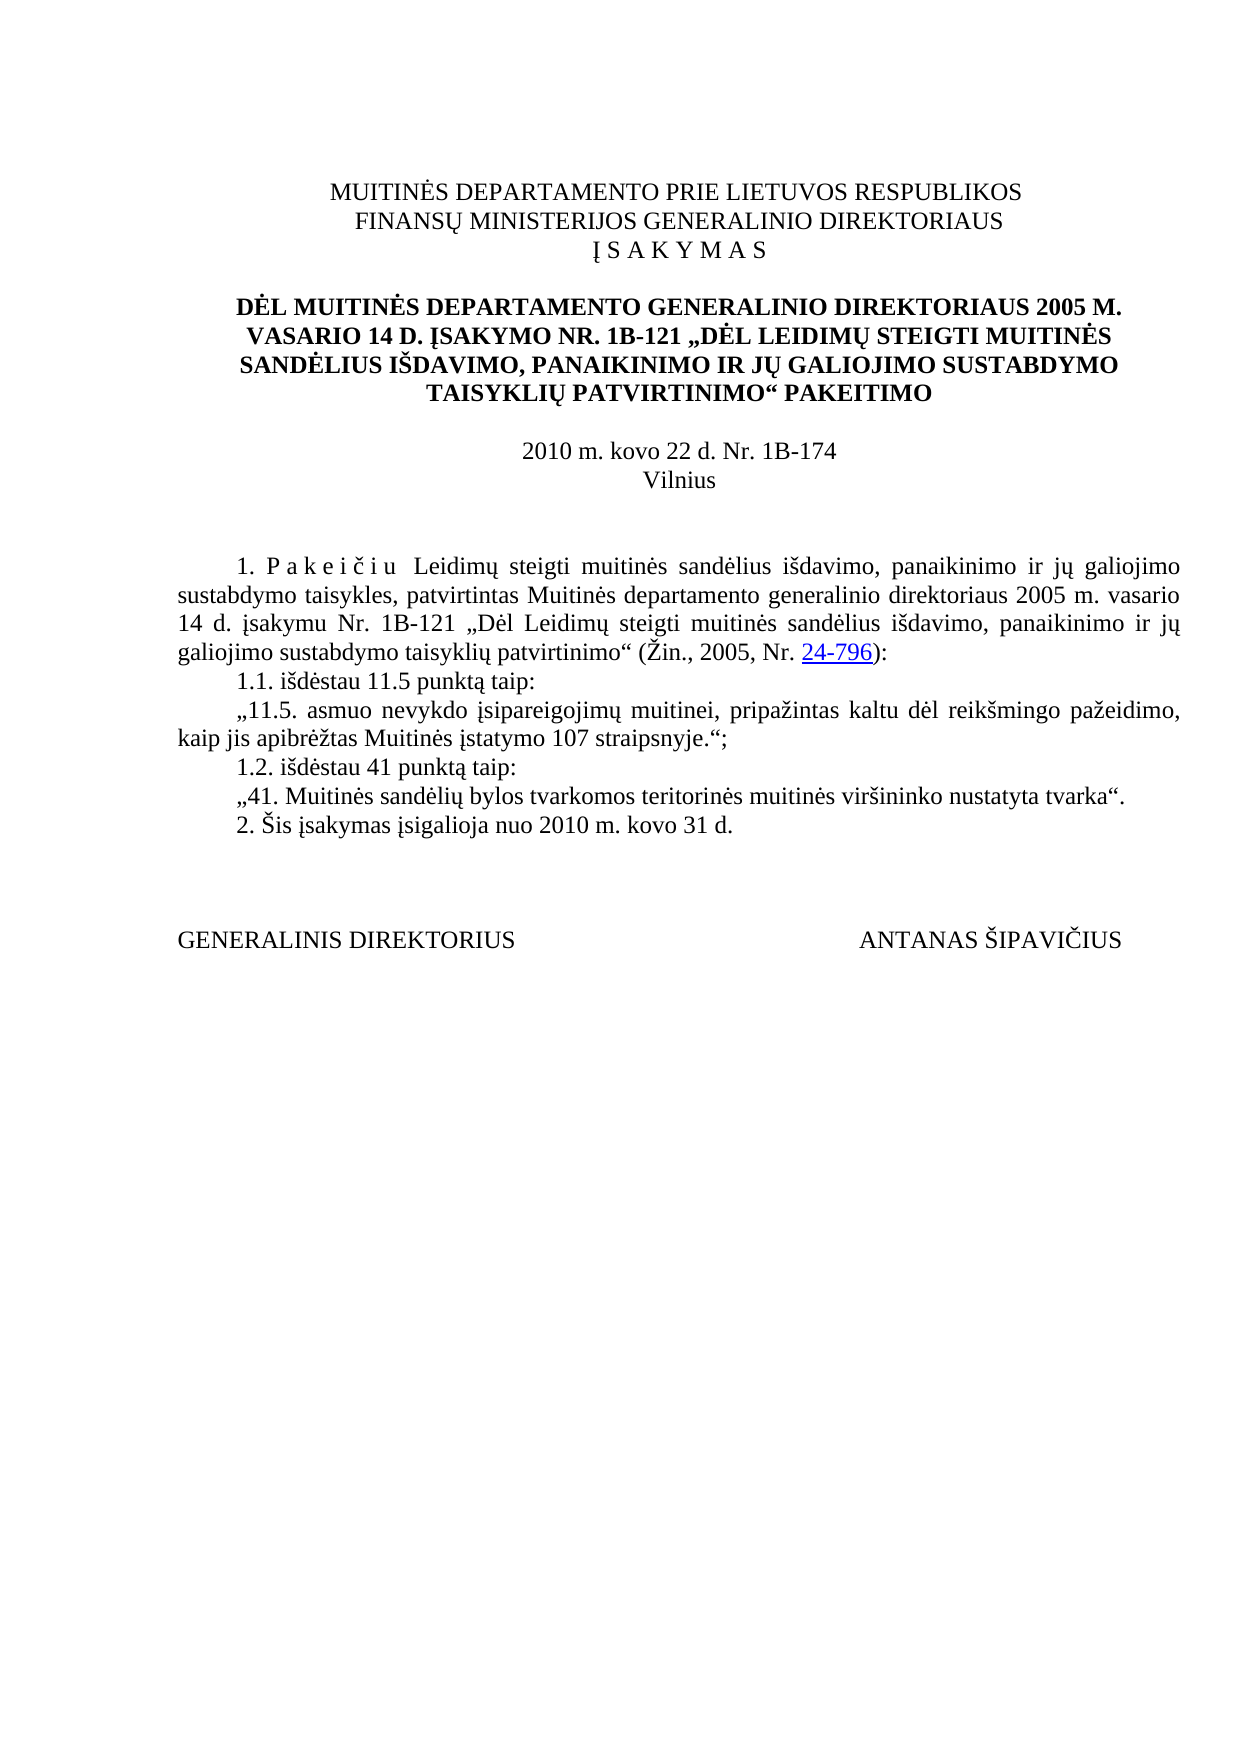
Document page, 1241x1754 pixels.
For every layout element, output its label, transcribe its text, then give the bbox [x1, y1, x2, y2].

text DĖL MUITINĖS DEPARTAMENTO GENERALINIO DIREKTORIAUS 2005 m. VASARIO 14 d. ĮSAKYMO Nr. 1B-121 „DĖL LEIDIMŲ STEIGTI MUITINĖS SANDĖLIUS IŠDAVIMO, PANAIKINIMO IR JŲ GALIOJIMO SUSTABDYMO TAISYKLIŲ PATVIRTINIMO“ PAKEITIMO [177, 292, 1181, 407]
text 1.2. išdėstau 41 punktą taip: [177, 752, 1181, 781]
text 2. Šis įsakymas įsigalioja nuo 2010 m. kovo 31 d. [177, 810, 1181, 838]
text Generalinis direktorius Antanas Šipavičius [177, 925, 1181, 953]
text „41. Muitinės sandėlių bylos tvarkomos teritorinės muitinės viršininko nustatyta tvarka“. [177, 781, 1181, 810]
text FINANSŲ MINISTERIJOS GENERALINIO DIREKTORIAUS [177, 206, 1181, 235]
text ĮSAKYMAS [177, 235, 1181, 263]
text 1. Pakeičiu Leidimų steigti muitinės sandėlius išdavimo, panaikinimo ir jų galiojimo sustabdymo taisykles, patvirtintas Muitinės departamento generalinio direktoriaus 2005 m. vasario 14 d. įsakymu Nr. 1B-121 „Dėl Leidimų steigti muitinės sandėlius išdavimo, panaikinimo ir jų galiojimo sustabdymo taisyklių patvirtinimo“ (Žin., 2005, Nr. 24-796): [177, 551, 1181, 666]
text Vilnius [177, 465, 1181, 493]
text MUITINĖS DEPARTAMENTO PRIE LIETUVOS RESPUBLIKOS [177, 177, 1181, 206]
text „11.5. asmuo nevykdo įsipareigojimų muitinei, pripažintas kaltu dėl reikšmingo pažeidimo, kaip jis apibrėžtas Muitinės įstatymo 107 straipsnyje.“; [177, 695, 1181, 752]
text 2010 m. kovo 22 d. Nr. 1B-174 [177, 436, 1181, 465]
text 1.1. išdėstau 11.5 punktą taip: [177, 666, 1181, 695]
